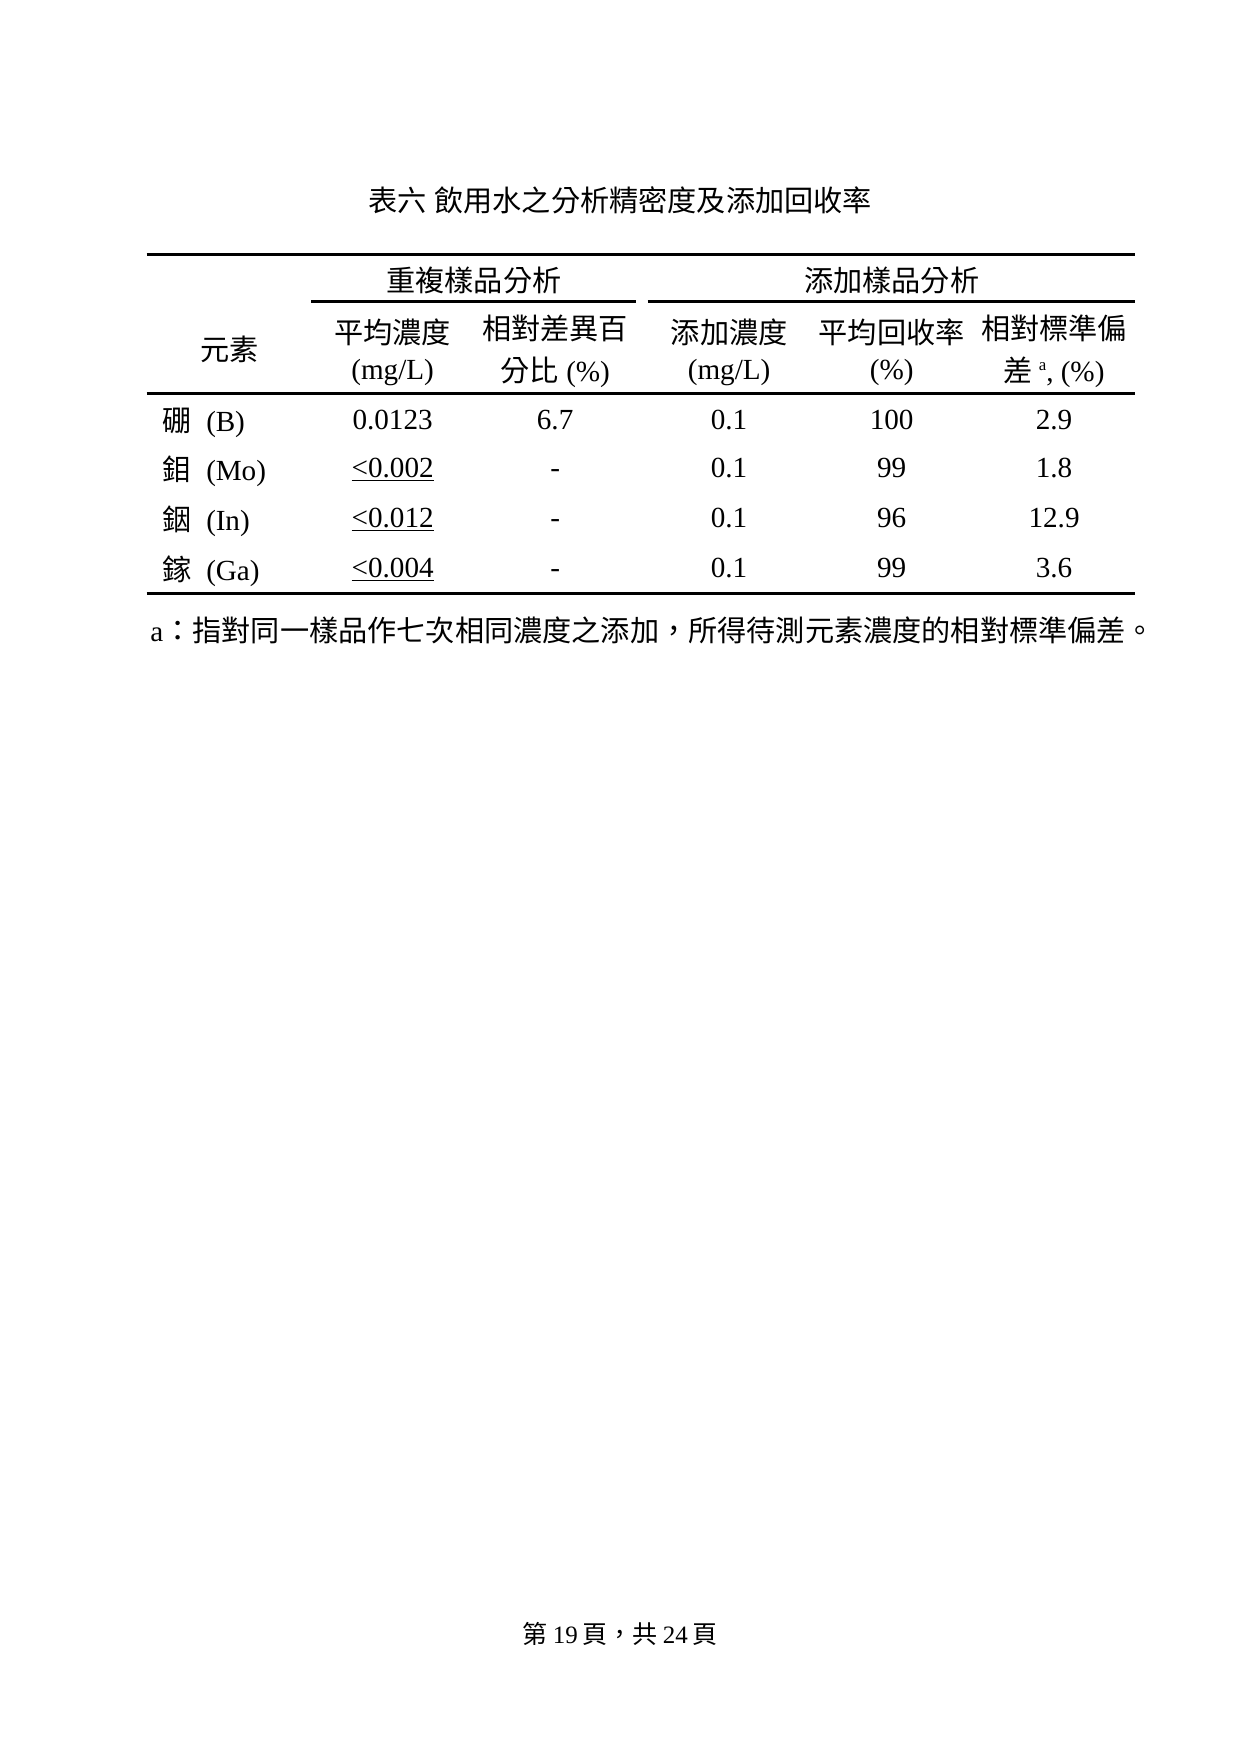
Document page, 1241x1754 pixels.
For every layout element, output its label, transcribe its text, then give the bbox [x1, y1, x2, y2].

table_cell 銦 (In) [147, 492, 311, 542]
table_cell 相對差異百分比 (%) [474, 303, 636, 392]
table_cell [636, 542, 648, 592]
table_cell 元素 [147, 300, 311, 392]
table_cell 6.7 [474, 395, 636, 442]
table_cell - [474, 492, 636, 542]
table_cell 0.1 [648, 442, 810, 492]
table_cell [636, 395, 648, 442]
table_cell 添加濃度 (mg/L) [648, 303, 810, 392]
table_cell 平均濃度 (mg/L) [311, 303, 474, 392]
table_cell [636, 300, 648, 392]
table_cell <0.004 [311, 542, 474, 592]
table_cell 96 [810, 492, 973, 542]
table_header [636, 256, 648, 299]
text a：指對同一樣品作七次相同濃度之添加，所得待測元素濃度的相對標準偏差。 [148, 607, 1128, 650]
table_cell 99 [810, 442, 973, 492]
table_cell - [474, 442, 636, 492]
table_cell 相對標準偏差a, (%) [973, 303, 1135, 392]
table_cell <0.002 [311, 442, 474, 492]
table_cell 0.0123 [311, 395, 474, 442]
table_cell 12.9 [973, 492, 1135, 542]
table_cell 2.9 [973, 395, 1135, 442]
table_cell 99 [810, 542, 973, 592]
table_cell 鎵 (Ga) [147, 542, 311, 592]
table_cell 平均回收率 (%) [810, 303, 973, 392]
table_cell 100 [810, 395, 973, 442]
table_cell 0.1 [648, 395, 810, 442]
table_cell 鉬 (Mo) [147, 442, 311, 492]
table_cell 硼 (B) [147, 395, 311, 442]
table_cell 3.6 [973, 542, 1135, 592]
text 表六 飲用水之分析精密度及添加回收率 [148, 177, 1093, 219]
table_cell 0.1 [648, 492, 810, 542]
table_cell [636, 492, 648, 542]
table_header [147, 256, 311, 299]
table_header 重複樣品分析 [311, 256, 636, 299]
table_cell 1.8 [973, 442, 1135, 492]
table_cell <0.012 [311, 492, 474, 542]
table_header 添加樣品分析 [648, 256, 1135, 299]
table_cell - [474, 542, 636, 592]
table_cell 0.1 [648, 542, 810, 592]
table_cell [636, 442, 648, 492]
